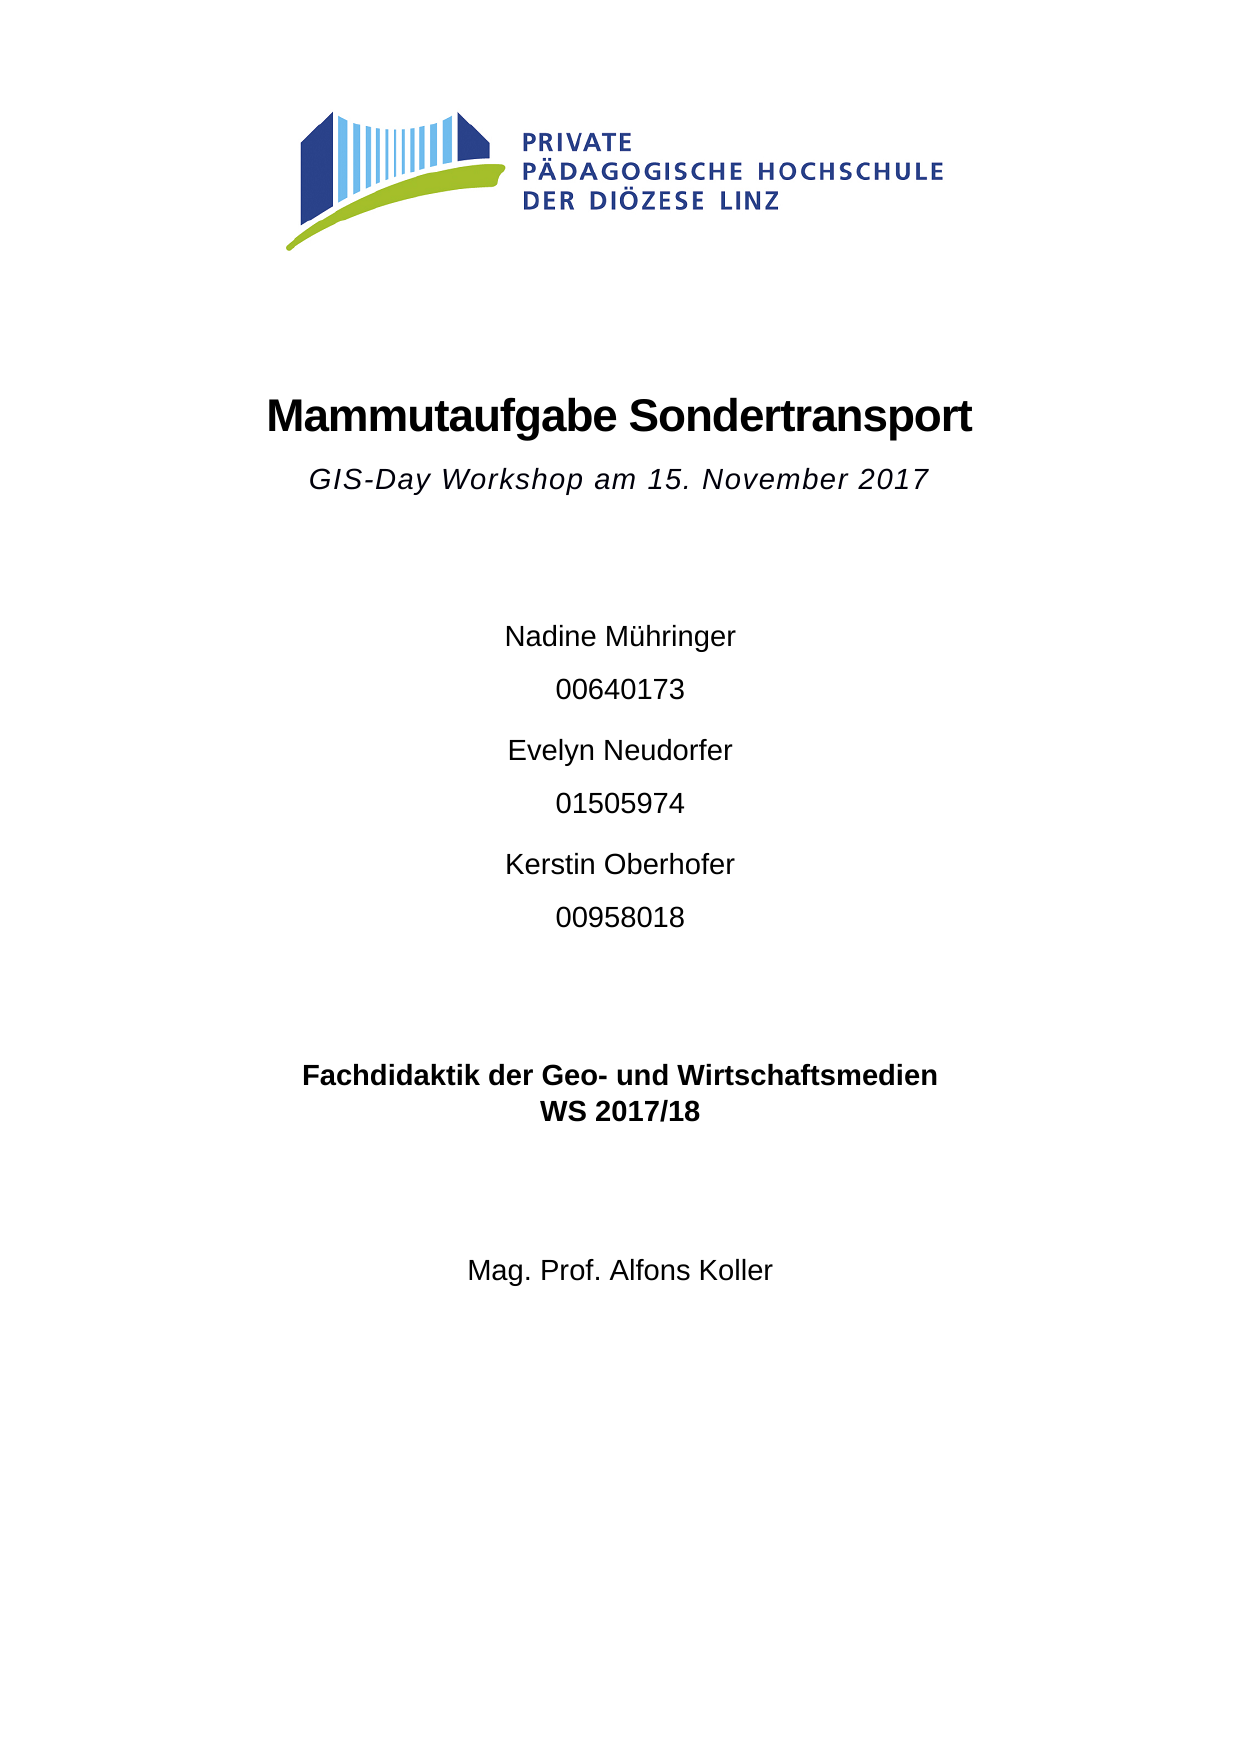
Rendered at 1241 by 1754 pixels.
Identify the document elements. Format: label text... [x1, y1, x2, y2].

text 00958018 [148, 900, 1093, 933]
text Mag. Prof. Alfons Koller [148, 1253, 1093, 1286]
text 01505974 [148, 786, 1093, 819]
text Evelyn Neudorfer [148, 733, 1093, 767]
text Nadine Mühringer [148, 619, 1093, 653]
title Mammutaufgabe Sondertransport [148, 389, 1093, 441]
subtitle GIS-Day Workshop am 15. November 2017 [148, 462, 1093, 495]
text Kerstin Oberhofer [148, 847, 1093, 881]
picture [254, 101, 986, 251]
text 00640173 [148, 672, 1093, 706]
text Fachdidaktik der Geo- und Wirtschaftsmedien WS 2017/18 [148, 1058, 1093, 1128]
